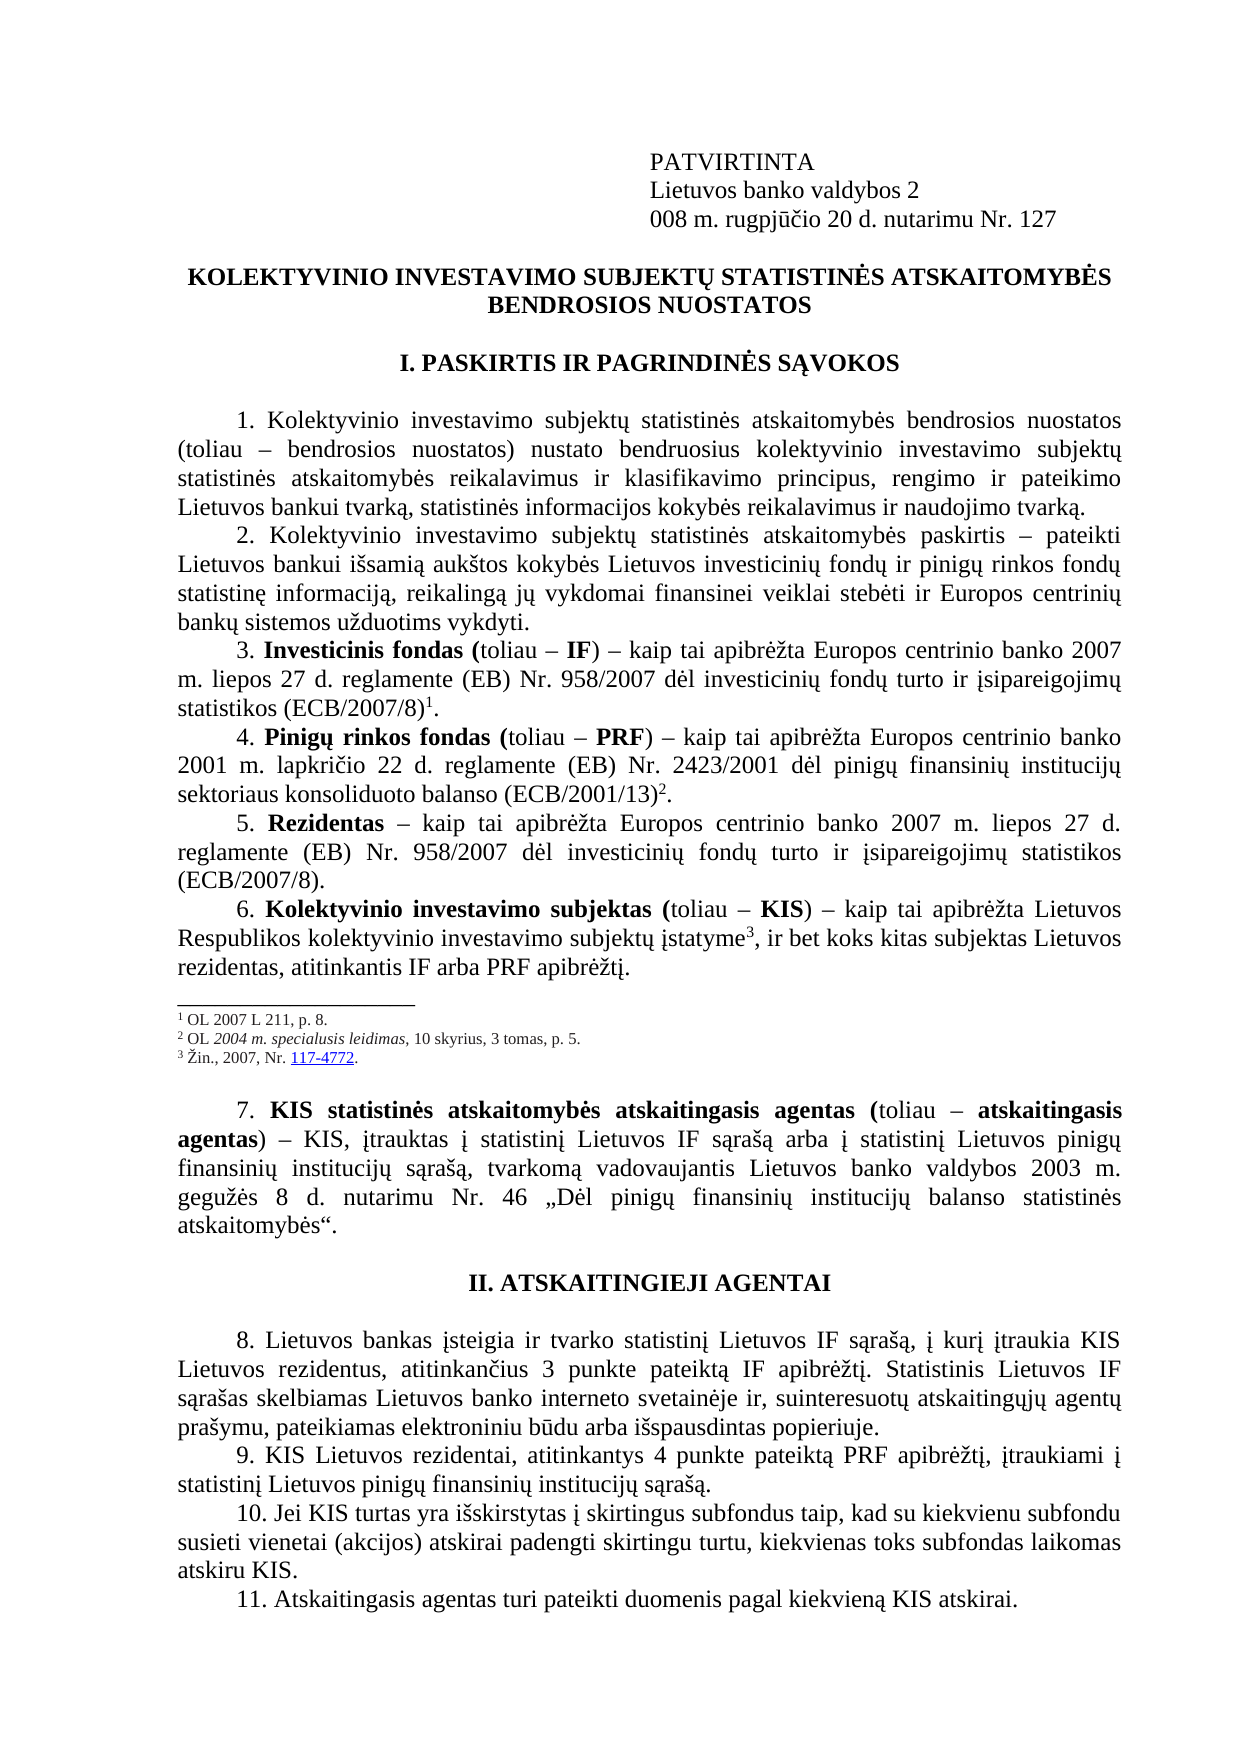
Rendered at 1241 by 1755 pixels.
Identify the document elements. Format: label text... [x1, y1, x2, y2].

text PATVIRTINTA [649, 147, 1122, 176]
text 1. Kolektyvinio investavimo subjektų statistinės atskaitomybės bendrosios nuostatos (toliau – bendrosios nuostatos) nustato bendruosius kolektyvinio investavimo subjektų statistinės atskaitomybės reikalavimus ir klasifikavimo principus, rengimo ir pateikimo Lietuvos bankui tvarką, statistinės informacijos kokybės reikalavimus ir naudojimo tvarką. [177, 406, 1122, 521]
text KOLEKTYVINIO INVESTAVIMO SUBJEKTŲ STATISTINĖS ATSKAITOMYBĖS BENDROSIOS NUOSTATOS [177, 262, 1122, 319]
text I. PASKIRTIS IR PAGRINDINĖS SĄVOKOS [177, 348, 1122, 377]
text 10. Jei KIS turtas yra išskirstytas į skirtingus subfondus taip, kad su kiekvienu subfondu susieti vienetai (akcijos) atskirai padengti skirtingu turtu, kiekvienas toks subfondas laikomas atskiru KIS. [177, 1498, 1122, 1584]
text 5. Rezidentas – kaip tai apibrėžta Europos centrinio banko 2007 m. liepos 27 d. reglamente (EB) Nr. 958/2007 dėl investicinių fondų turto ir įsipareigojimų statistikos (ECB/2007/8). [177, 808, 1122, 894]
text 2 OL 2004 m. specialusis leidimas, 10 skyrius, 3 tomas, p. 5. [177, 1028, 1122, 1048]
text 11. Atskaitingasis agentas turi pateikti duomenis pagal kiekvieną KIS atskirai. [177, 1584, 1122, 1613]
text 008 m. rugpjūčio 20 d. nutarimu Nr. 127 [649, 204, 1122, 233]
text 6. Kolektyvinio investavimo subjektas (toliau – KIS) – kaip tai apibrėžta Lietuvos Respublikos kolektyvinio investavimo subjektų įstatyme3, ir bet koks kitas subjektas Lietuvos rezidentas, atitinkantis IF arba PRF apibrėžtį. [177, 894, 1122, 981]
text 3. Investicinis fondas (toliau – IF) – kaip tai apibrėžta Europos centrinio banko 2007 m. liepos 27 d. reglamente (EB) Nr. 958/2007 dėl investicinių fondų turto ir įsipareigojimų statistikos (ECB/2007/8)1. [177, 636, 1122, 722]
text 8. Lietuvos bankas įsteigia ir tvarko statistinį Lietuvos IF sąrašą, į kurį įtraukia KIS Lietuvos rezidentus, atitinkančius 3 punkte pateiktą IF apibrėžtį. Statistinis Lietuvos IF sąrašas skelbiamas Lietuvos banko interneto svetainėje ir, suinteresuotų atskaitingųjų agentų prašymu, pateikiamas elektroniniu būdu arba išspausdintas popieriuje. [177, 1326, 1122, 1441]
text 7. KIS statistinės atskaitomybės atskaitingasis agentas (toliau – atskaitingasis agentas) – KIS, įtrauktas į statistinį Lietuvos IF sąrašą arba į statistinį Lietuvos pinigų finansinių institucijų sąrašą, tvarkomą vadovaujantis Lietuvos banko valdybos 2003 m. gegužės 8 d. nutarimu Nr. 46 „Dėl pinigų finansinių institucijų balanso statistinės atskaitomybės“. [177, 1096, 1122, 1239]
text 4. Pinigų rinkos fondas (toliau – PRF) – kaip tai apibrėžta Europos centrinio banko 2001 m. lapkričio 22 d. reglamente (EB) Nr. 2423/2001 dėl pinigų finansinių institucijų sektoriaus konsoliduoto balanso (ECB/2001/13)2. [177, 722, 1122, 808]
text 9. KIS Lietuvos rezidentai, atitinkantys 4 punkte pateiktą PRF apibrėžtį, įtraukiami į statistinį Lietuvos pinigų finansinių institucijų sąrašą. [177, 1441, 1122, 1498]
text 2. Kolektyvinio investavimo subjektų statistinės atskaitomybės paskirtis – pateikti Lietuvos bankui išsamią aukštos kokybės Lietuvos investicinių fondų ir pinigų rinkos fondų statistinę informaciją, reikalingą jų vykdomai finansinei veiklai stebėti ir Europos centrinių bankų sistemos užduotims vykdyti. [177, 521, 1122, 636]
text 3 Žin., 2007, Nr. 117-4772. [177, 1048, 1122, 1067]
text ___________________ [177, 981, 1122, 1009]
text II. ATSKAITINGIEJI AGENTAI [177, 1268, 1122, 1297]
text Lietuvos banko valdybos 2 [649, 176, 1122, 204]
text 1 OL 2007 L 211, p. 8. [177, 1009, 1122, 1028]
